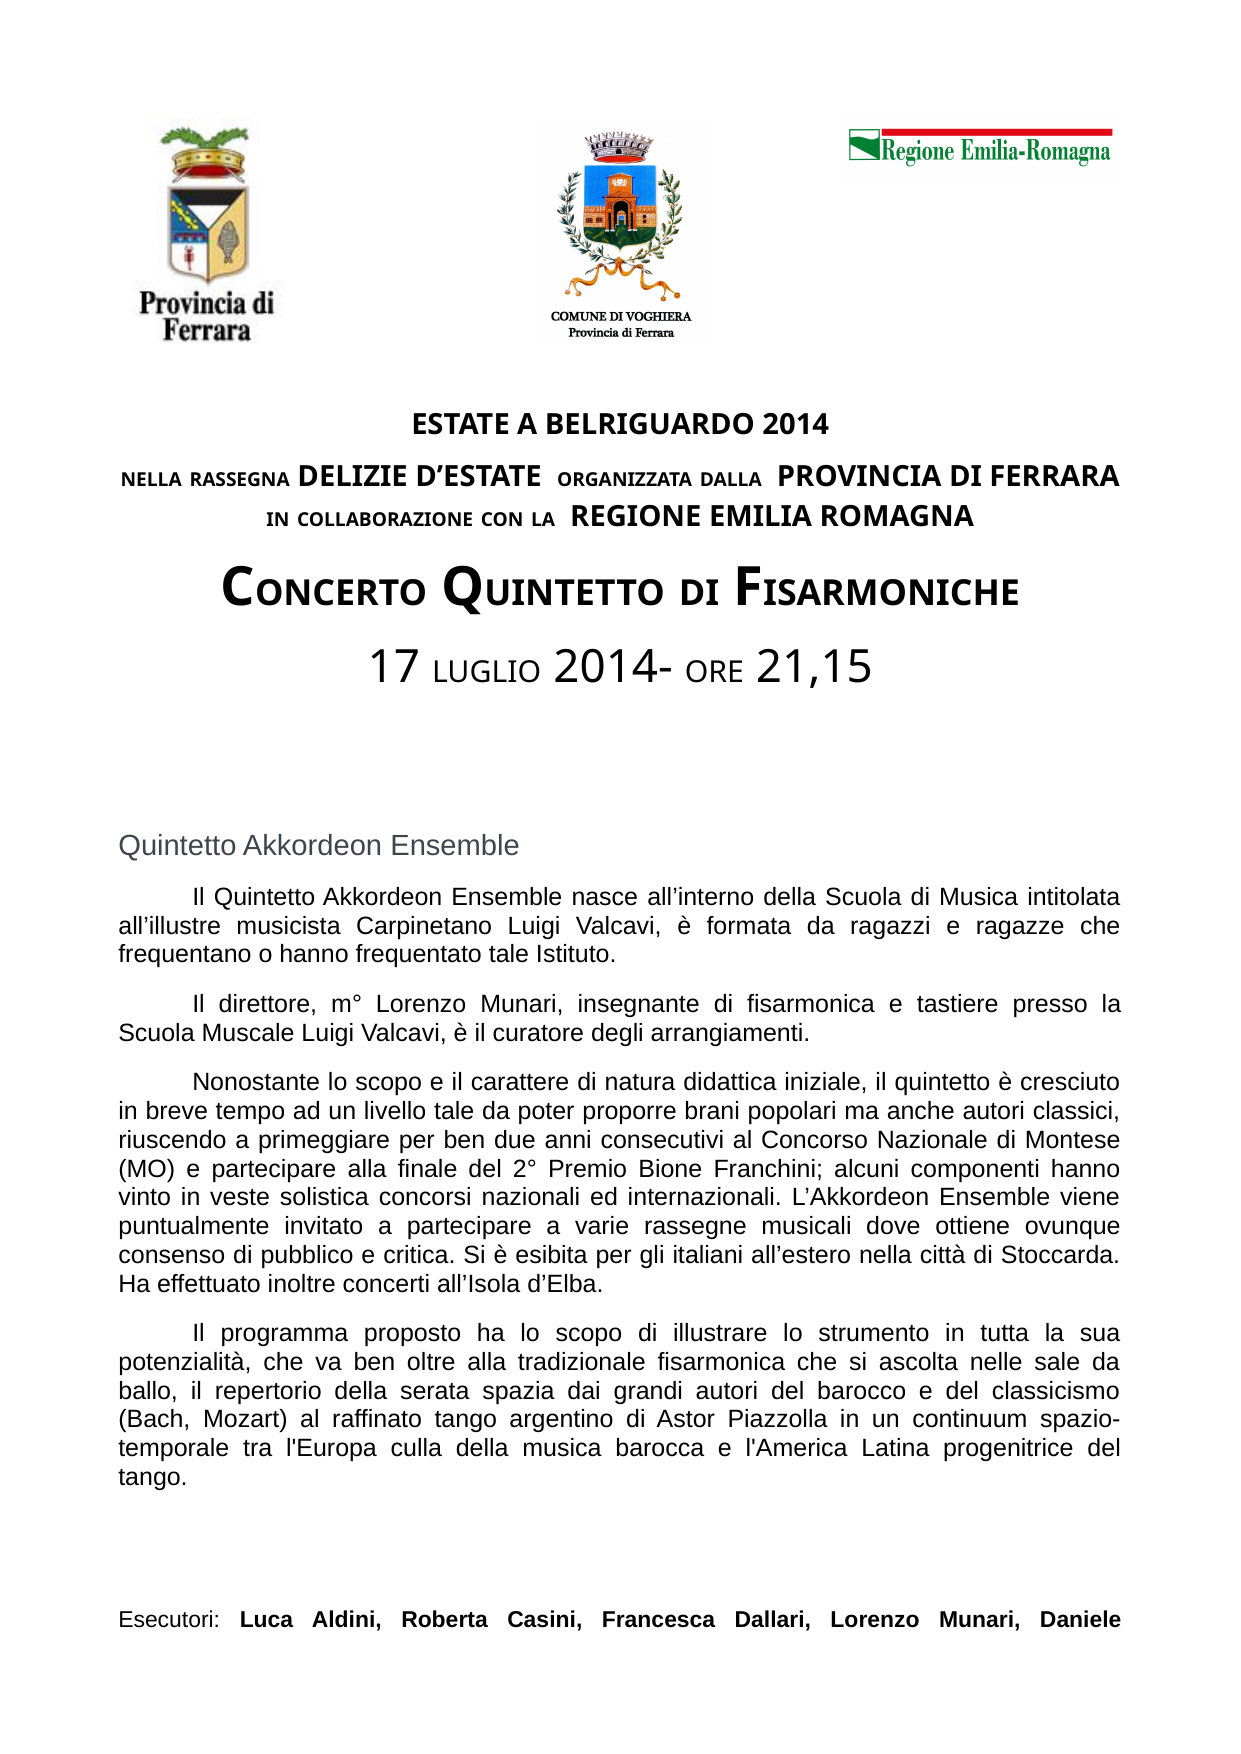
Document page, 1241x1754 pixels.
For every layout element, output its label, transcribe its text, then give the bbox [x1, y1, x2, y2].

picture [840, 118, 1119, 179]
picture [535, 118, 705, 344]
picture [121, 118, 289, 351]
text Esecutori: Luca Aldini, Roberta Casini, Francesca Dallari, Lorenzo Munari, Daniele [118, 1606, 1122, 1632]
text Quintetto Akkordeon Ensemble [118, 828, 1122, 861]
text ESTATE A BELRIGUARDO 2014 [118, 403, 1122, 443]
text Il Quintetto Akkordeon Ensemble nasce all’interno della Scuola di Musica intitolata all’illustre musicista Carpinetano Luigi Valcavi, è formata da ragazzi e ragazze che frequentano o hanno frequentato tale Istituto. [118, 882, 1122, 968]
text Il programma proposto ha lo scopo di illustrare lo strumento in tutta la sua potenzialità, che va ben oltre alla tradizionale fisarmonica che si ascolta nelle sale da ballo, il repertorio della serata spazia dai grandi autori del barocco e del classicismo (Bach, Mozart) al raffinato tango argentino di Astor Piazzolla in un continuum spazio-temporale tra l'Europa culla della musica barocca e l'America Latina progenitrice del tango. [118, 1318, 1122, 1491]
text Nonostante lo scopo e il carattere di natura didattica iniziale, il quintetto è cresciuto in breve tempo ad un livello tale da poter proporre brani popolari ma anche autori classici, riuscendo a primeggiare per ben due anni consecutivi al Concorso Nazionale di Montese (MO) e partecipare alla finale del 2° Premio Bione Franchini; alcuni componenti hanno vinto in veste solistica concorsi nazionali ed internazionali. L’Akkordeon Ensemble viene puntualmente invitato a partecipare a varie rassegne musicali dove ottiene ovunque consenso di pubblico e critica. Si è esibita per gli italiani all’estero nella città di Stoccarda. Ha effettuato inoltre concerti all’Isola d’Elba. [118, 1067, 1122, 1297]
text nella rassegna DELIZIE D’ESTATE organizzata dalla PROVINCIA DI FERRARA in collaborazione con la REGIONE EMILIA ROMAGNA [118, 455, 1122, 535]
text 17 luglio 2014- ore 21,15 [118, 633, 1122, 696]
text Concerto Quintetto di Fisarmoniche [118, 547, 1122, 621]
text Il direttore, m° Lorenzo Munari, insegnante di fisarmonica e tastiere presso la Scuola Muscale Luigi Valcavi, è il curatore degli arrangiamenti. [118, 989, 1122, 1047]
